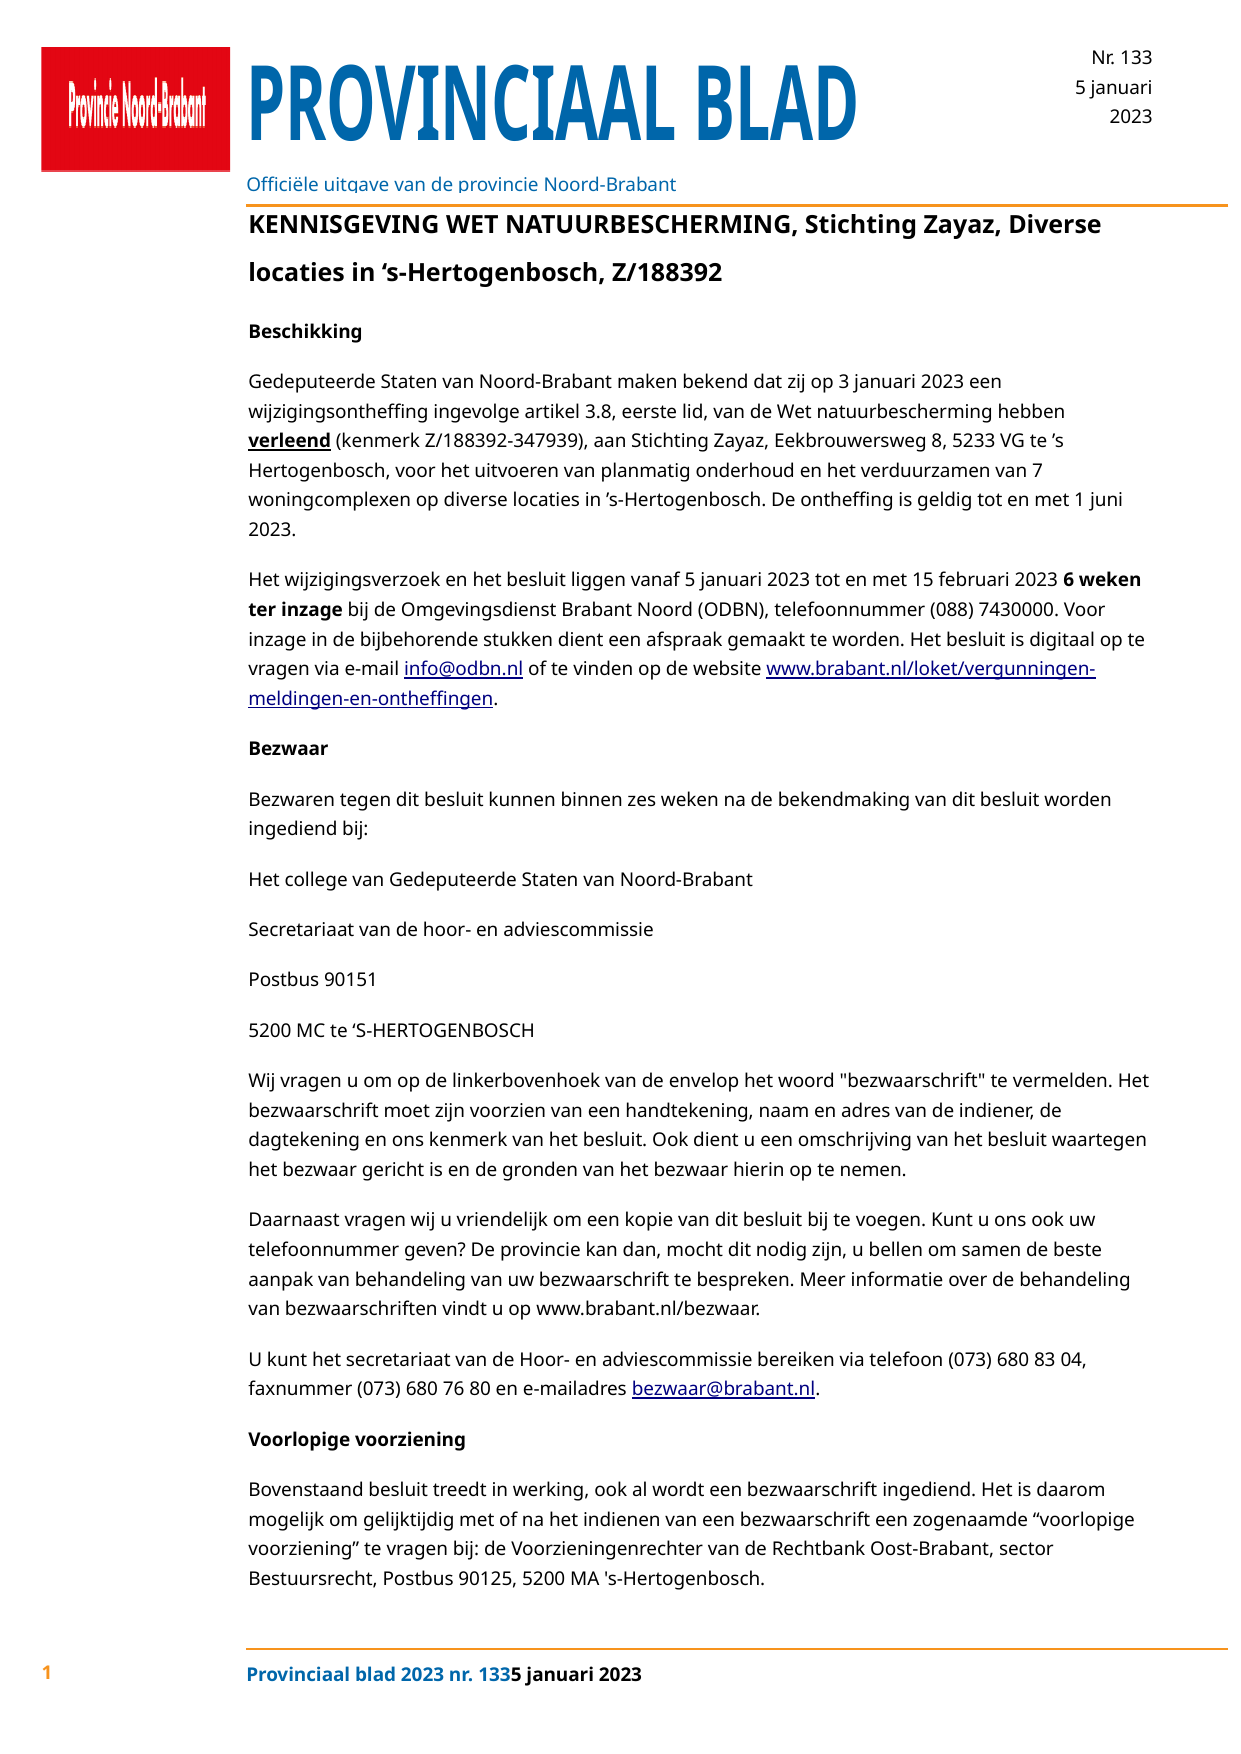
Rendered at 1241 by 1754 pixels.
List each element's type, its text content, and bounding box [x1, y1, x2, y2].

picture [41, 47, 231, 172]
text Het college van Gedeputeerde Staten van Noord-Brabant [248, 866, 1152, 892]
text Bezwaar [248, 735, 1152, 761]
text Beschikking [248, 318, 1152, 344]
text Voorlopige voorziening [248, 1426, 1152, 1452]
text Wij vragen u om op de linkerbovenhoek van de envelop het woord "bezwaarschrift" te vermelden. Het bezwaarschrift moet zijn voorzien van een handtekening, naam en adres van de indiener, de dagtekening en ons kenmerk van het besluit. Ook dient u een omschrijving van het besluit waartegen het bezwaar gericht is en de gronden van het bezwaar hierin op te nemen. [248, 1067, 1152, 1182]
text Bezwaren tegen dit besluit kunnen binnen zes weken na de bekendmaking van dit besluit worden ingediend bij: [248, 786, 1152, 841]
text Daarnaast vragen wij u vriendelijk om een kopie van dit besluit bij te voegen. Kunt u ons ook uw telefoonnummer geven? De provincie kan dan, mocht dit nodig zijn, u bellen om samen de beste aanpak van behandeling van uw bezwaarschrift te bespreken. Meer informatie over de behandeling van bezwaarschriften vindt u op www.brabant.nl/bezwaar. [248, 1207, 1152, 1321]
text Postbus 90151 [248, 967, 1152, 992]
text Het wijzigingsverzoek en het besluit liggen vanaf 5 januari 2023 tot en met 15 februari 2023 6 weken ter inzage bij de Omgevingsdienst Brabant Noord (ODBN), telefoonnummer (088) 7430000. Voor inzage in de bijbehorende stukken dient een afspraak gemaakt te worden. Het besluit is digitaal op te vragen via e-mail info@odbn.nl of te vinden op de website www.brabant.nl/loket/vergunningen-meldingen-en-ontheffingen. [248, 567, 1152, 711]
text KENNISGEVING WET NATUURBESCHERMING, Stichting Zayaz, Diverse locaties in ‘s-Hertogenbosch, Z/188392 [248, 207, 1152, 288]
text Bovenstaand besluit treedt in werking, ook al wordt een bezwaarschrift ingediend. Het is daarom mogelijk om gelijktijdig met of na het indienen van een bezwaarschrift een zogenaamde “voorlopige voorziening” te vragen bij: de Voorzieningenrechter van de Rechtbank Oost-Brabant, sector Bestuursrecht, Postbus 90125, 5200 MA 's-Hertogenbosch. [248, 1476, 1152, 1591]
text Secretariaat van de hoor- en adviescommissie [248, 916, 1152, 942]
text 5200 MC te ‘S‑HERTOGENBOSCH [248, 1017, 1152, 1043]
text U kunt het secretariaat van de Hoor- en adviescommissie bereiken via telefoon (073) 680 83 04, faxnummer (073) 680 76 80 en e-mailadres bezwaar@brabant.nl. [248, 1346, 1152, 1401]
text Gedeputeerde Staten van Noord-Brabant maken bekend dat zij op 3 januari 2023 een wijzigingsontheffing ingevolge artikel 3.8, eerste lid, van de Wet natuurbescherming hebben verleend (kenmerk Z/188392-347939), aan Stichting Zayaz, Eekbrouwersweg 8, 5233 VG te ’s Hertogenbosch, voor het uitvoeren van planmatig onderhoud en het verduurzamen van 7 woningcomplexen op diverse locaties in ’s-Hertogenbosch. De ontheffing is geldig tot en met 1 juni 2023. [248, 368, 1152, 542]
